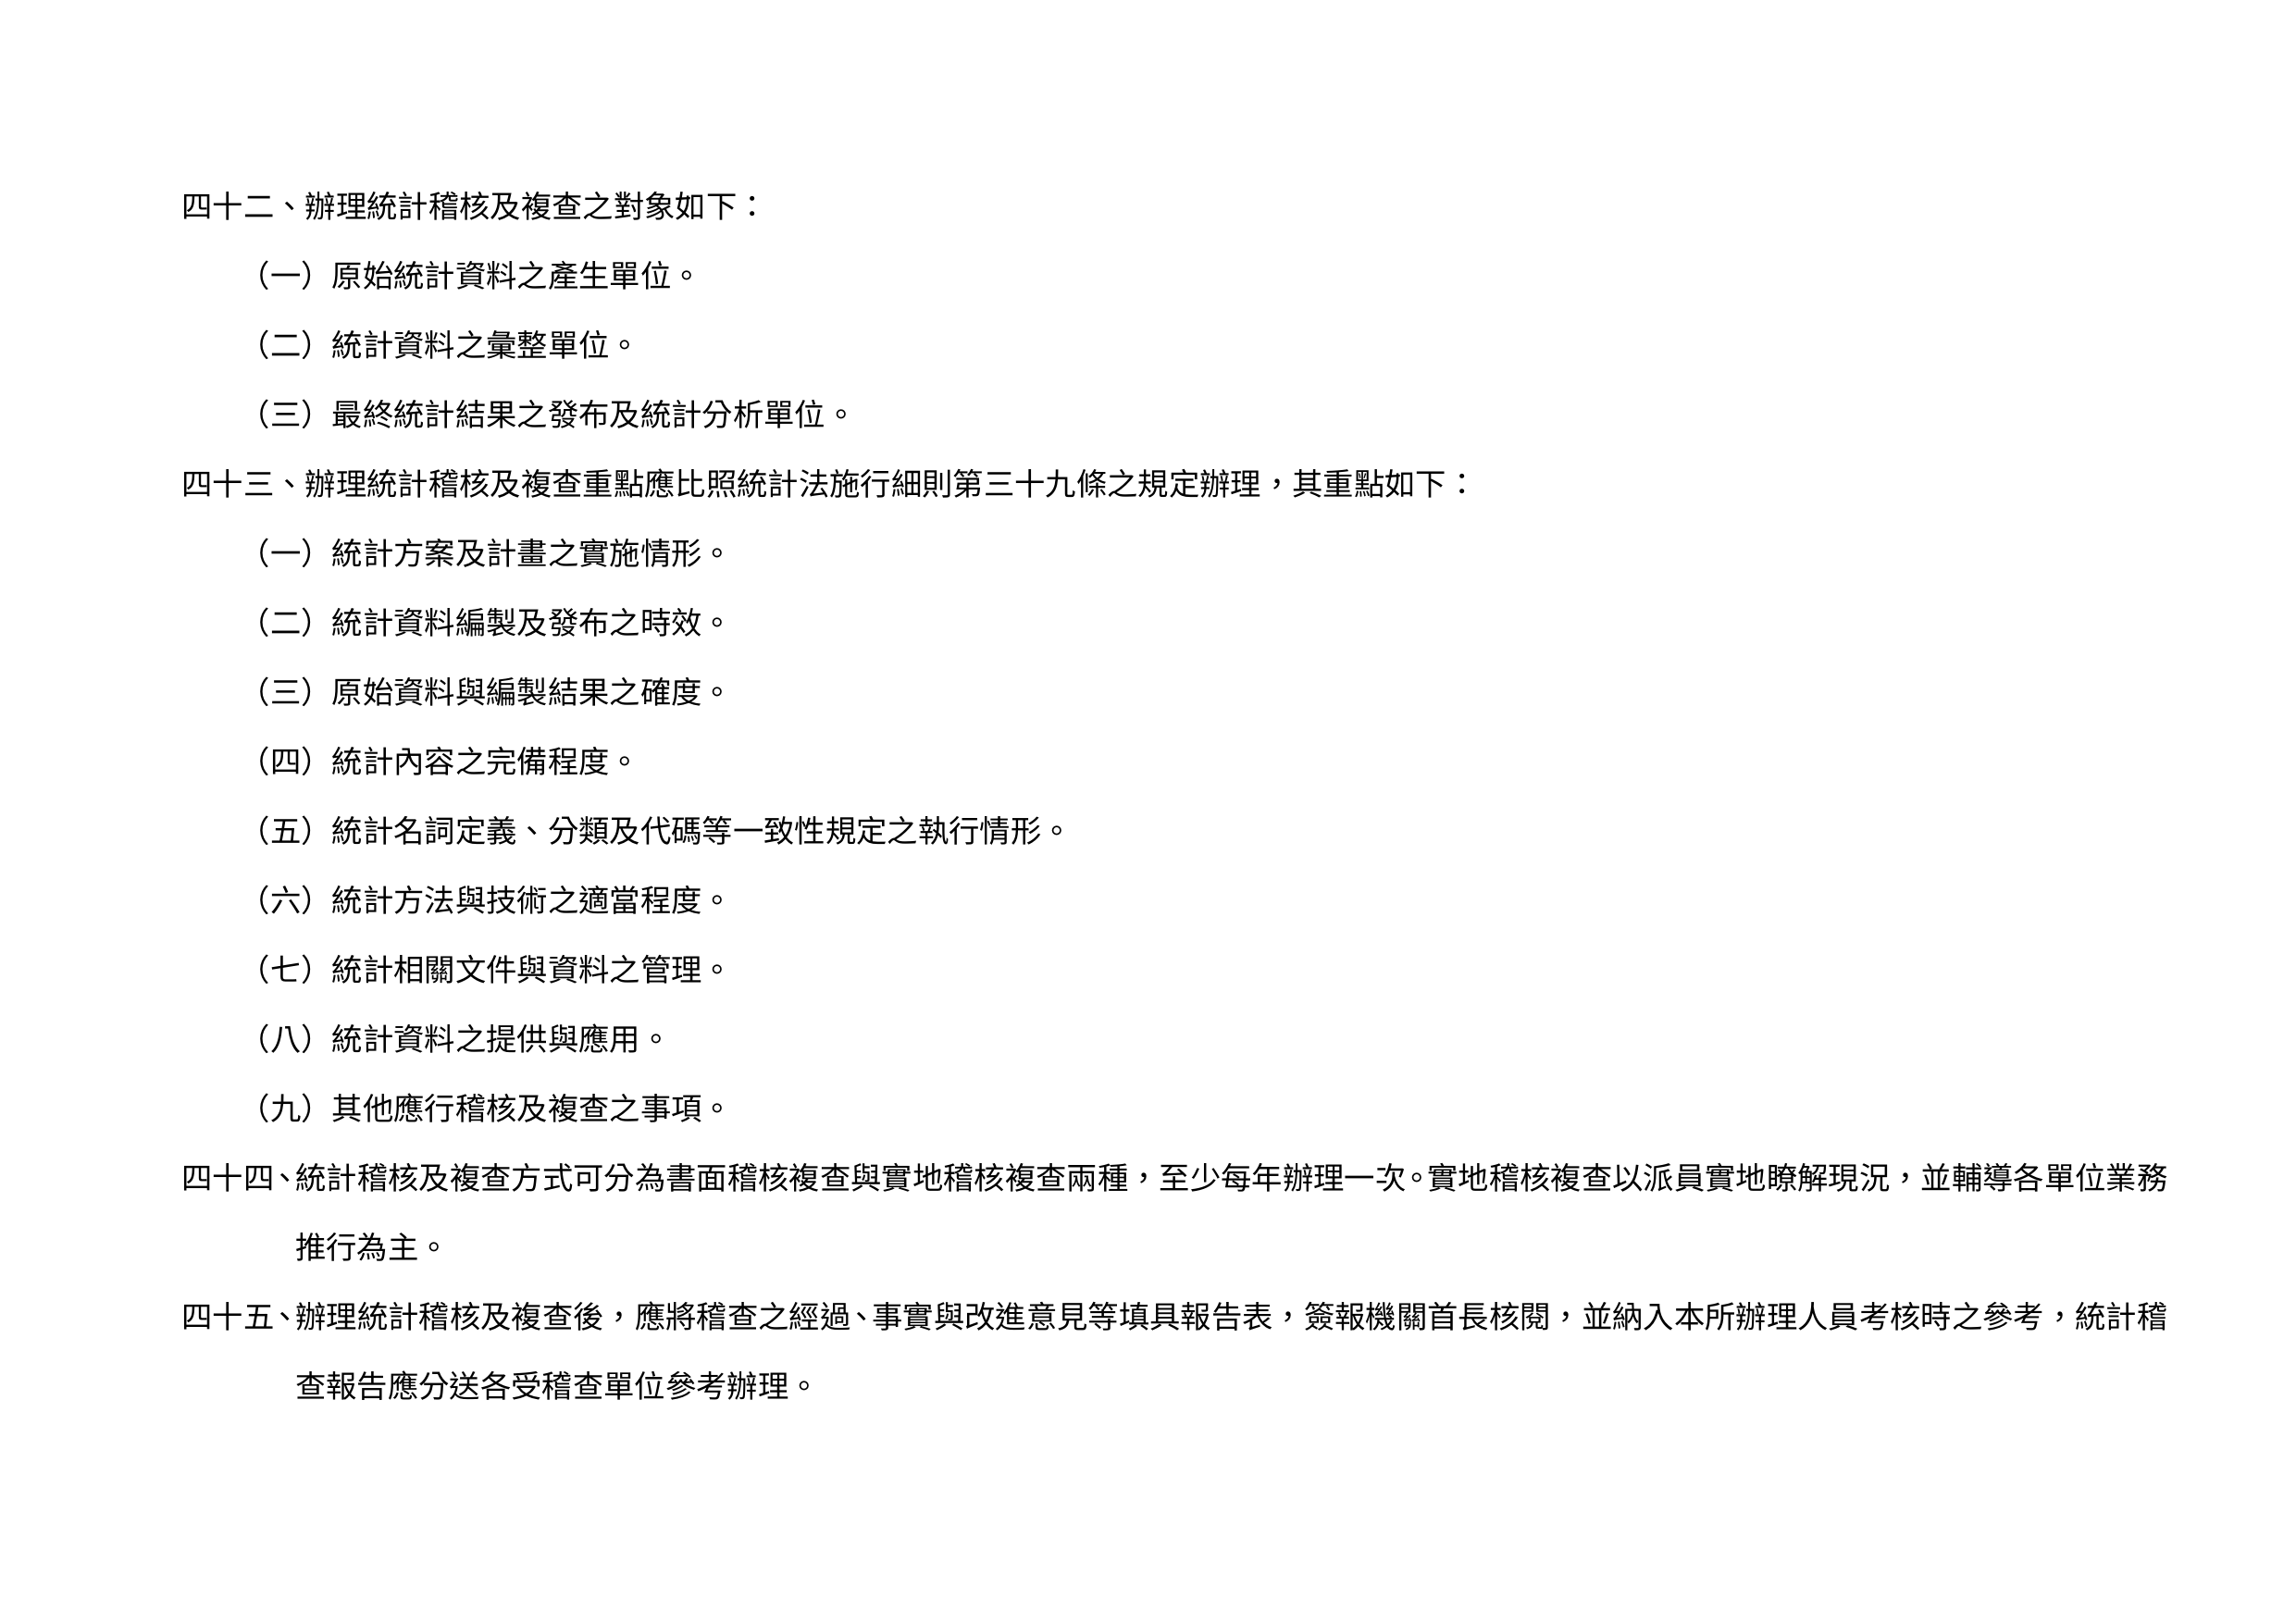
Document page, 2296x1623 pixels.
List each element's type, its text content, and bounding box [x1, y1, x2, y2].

text （四）統計內容之完備程度。 [240, 725, 2167, 794]
text （二）統計資料之彙整單位。 [240, 308, 2167, 378]
text （二）統計資料編製及發布之時效。 [240, 586, 2167, 655]
text （九）其他應行稽核及複查之事項。 [240, 1072, 2167, 1141]
text （六）統計方法與技術之適當程度。 [240, 863, 2167, 933]
text （七）統計相關文件與資料之管理。 [240, 933, 2167, 1002]
text （五）統計名詞定義、分類及代碼等一致性規定之執行情形。 [240, 794, 2167, 863]
text 四十二、辦理統計稽核及複查之對象如下： [181, 169, 2167, 239]
text 四十三、辦理統計稽核及複查重點應比照統計法施行細則第三十九條之規定辦理，其重點如下： [181, 447, 2167, 516]
text （三）原始資料與編製結果之確度。 [240, 655, 2167, 725]
text （八）統計資料之提供與應用。 [240, 1002, 2167, 1072]
text （三）最終統計結果之發布及統計分析單位。 [240, 378, 2167, 447]
text （一）原始統計資料之產生單位。 [240, 239, 2167, 308]
text 四十四、統計稽核及複查方式可分為書面稽核複查與實地稽核複查兩種，至少每年辦理一次。實地稽核複查以派員實地瞭解現況，並輔導各單位業務推行為主。 [181, 1141, 2167, 1280]
text 四十五、辦理統計稽核及複查後，應將稽查之經過、事實與改進意見等填具報告表，簽報機關首長核閱，並納入本所辦理人員考核時之參考，統計稽查報告應分送各受稽查單位參考辦理。 [181, 1280, 2167, 1419]
text （一）統計方案及計畫之實施情形。 [240, 516, 2167, 586]
